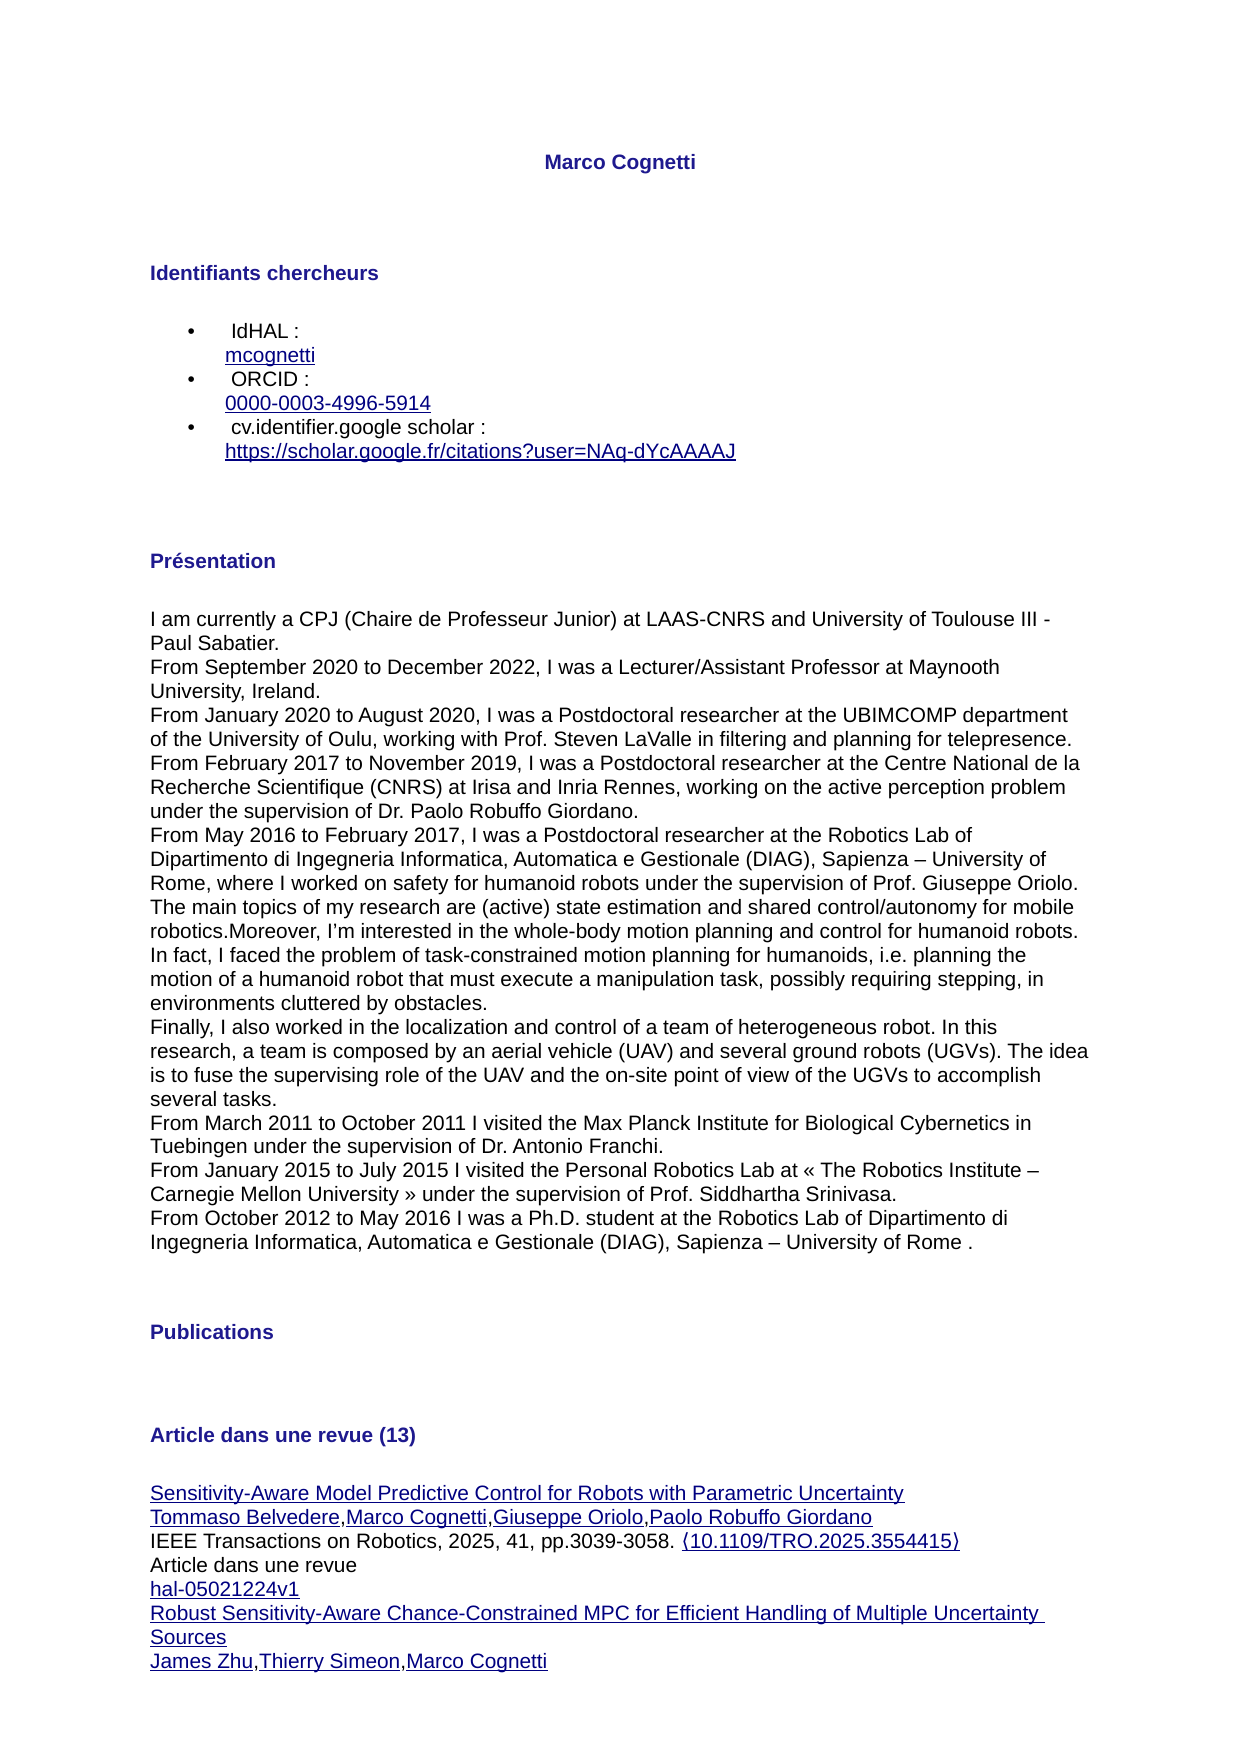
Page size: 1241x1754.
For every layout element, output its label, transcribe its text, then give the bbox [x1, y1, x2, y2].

table_cell Robust Sensitivity-Aware Chance-Constrained MPC for Efficient Handling of Multiple Uncertainty Sources James Zhu,Thierry Simeon,Marco Cognetti [150, 1601, 1090, 1673]
subtitle Marco Cognetti [150, 150, 1090, 174]
list ORCID : [187, 367, 1090, 391]
text From January 2015 to July 2015 I visited the Personal Robotics Lab at « The Robotics Institute – Carnegie Mellon University » under the supervision of Prof. Siddhartha Srinivasa. [150, 1158, 1090, 1206]
list IdHAL : [187, 319, 1090, 343]
text I am currently a CPJ (Chaire de Professeur Junior) at LAAS-CNRS and University of Toulouse III - Paul Sabatier. [150, 607, 1090, 655]
subtitle Publications [150, 1320, 1090, 1344]
text From January 2020 to August 2020, I was a Postdoctoral researcher at the UBIMCOMP department of the University of Oulu, working with Prof. Steven LaValle in filtering and planning for telepresence. [150, 703, 1090, 751]
text From May 2016 to February 2017, I was a Postdoctoral researcher at the Robotics Lab of Dipartimento di Ingegneria Informatica, Automatica e Gestionale (DIAG), Sapienza – University of Rome, where I worked on safety for humanoid robots under the supervision of Prof. Giuseppe Oriolo. [150, 823, 1090, 895]
subtitle Article dans une revue (13) [150, 1423, 1090, 1447]
text From March 2011 to October 2011 I visited the Max Planck Institute for Biological Cybernetics in Tuebingen under the supervision of Dr. Antonio Franchi. [150, 1110, 1090, 1158]
list 0000-0003-4996-5914 [187, 391, 1090, 414]
text The main topics of my research are (active) state estimation and shared control/autonomy for mobile robotics.Moreover, I’m interested in the whole-body motion planning and control for humanoid robots. In fact, I faced the problem of task-constrained motion planning for humanoids, i.e. planning the motion of a humanoid robot that must execute a manipulation task, possibly requiring stepping, in environments cluttered by obstacles. [150, 895, 1090, 1014]
text From February 2017 to November 2019, I was a Postdoctoral researcher at the Centre National de la Recherche Scientifique (CNRS) at Irisa and Inria Rennes, working on the active perception problem under the supervision of Dr. Paolo Robuffo Giordano. [150, 751, 1090, 823]
text From September 2020 to December 2022, I was a Lecturer/Assistant Professor at Maynooth University, Ireland. [150, 655, 1090, 703]
list cv.identifier.google scholar : [187, 414, 1090, 438]
table_header Sensitivity-Aware Model Predictive Control for Robots with Parametric Uncertainty Tommaso Belvedere,Marco Cognetti,Giuseppe Oriolo,Paolo Robuffo Giordano IEEE Transactions on Robotics, 2025, 41, pp.3039-3058. ⟨10.1109/TRO.2025.3554415⟩ Article dans une revue hal-05021224v1 [150, 1481, 1090, 1601]
text From October 2012 to May 2016 I was a Ph.D. student at the Robotics Lab of Dipartimento di Ingegneria Informatica, Automatica e Gestionale (DIAG), Sapienza – University of Rome . [150, 1206, 1090, 1254]
list mcognetti [187, 343, 1090, 367]
text Finally, I also worked in the localization and control of a team of heterogeneous robot. In this research, a team is composed by an aerial vehicle (UAV) and several ground robots (UGVs). The idea is to fuse the supervising role of the UAV and the on-site point of view of the UGVs to accomplish several tasks. [150, 1014, 1090, 1110]
subtitle Présentation [150, 549, 1090, 573]
list https://scholar.google.fr/citations?user=NAq-dYcAAAAJ [187, 438, 1090, 462]
subtitle Identifiants chercheurs [150, 260, 1090, 284]
